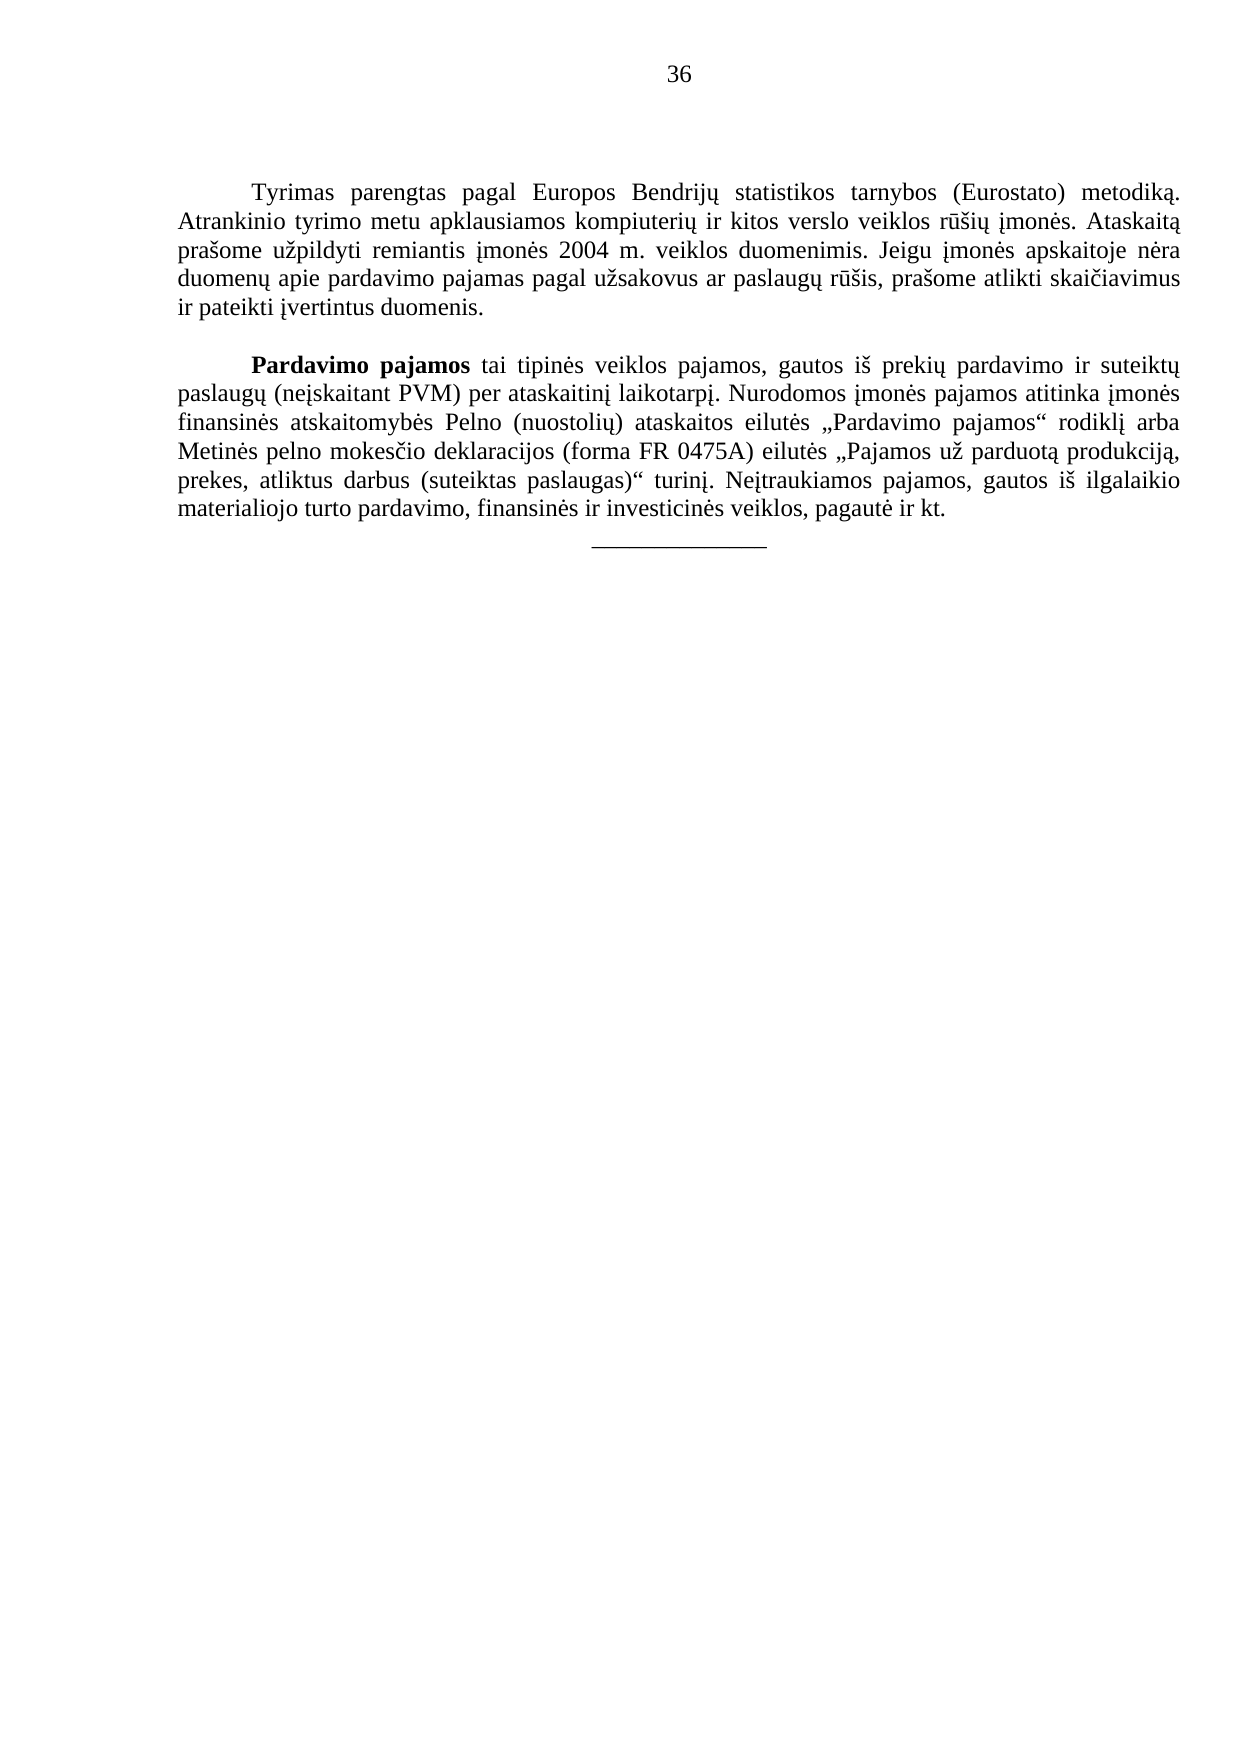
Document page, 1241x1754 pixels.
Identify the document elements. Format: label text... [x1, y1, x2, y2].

text Tyrimas parengtas pagal Europos Bendrijų statistikos tarnybos (Eurostato) metodiką. Atrankinio tyrimo metu apklausiamos kompiuterių ir kitos verslo veiklos rūšių įmonės. Ataskaitą prašome užpildyti remiantis įmonės 2004 m. veiklos duomenimis. Jeigu įmonės apskaitoje nėra duomenų apie pardavimo pajamas pagal užsakovus ar paslaugų rūšis, prašome atlikti skaičiavimus ir pateikti įvertintus duomenis. [177, 177, 1181, 321]
text Pardavimo pajamos tai tipinės veiklos pajamos, gautos iš prekių pardavimo ir suteiktų paslaugų (neįskaitant PVM) per ataskaitinį laikotarpį. Nurodomos įmonės pajamos atitinka įmonės finansinės atskaitomybės Pelno (nuostolių) ataskaitos eilutės „Pardavimo pajamos“ rodiklį arba Metinės pelno mokesčio deklaracijos (forma FR 0475A) eilutės „Pajamos už parduotą produkciją, prekes, atliktus darbus (suteiktas paslaugas)“ turinį. Neįtraukiamos pajamos, gautos iš ilgalaikio materialiojo turto pardavimo, finansinės ir investicinės veiklos, pagautė ir kt. [177, 350, 1181, 522]
text ______________ [177, 522, 1181, 551]
